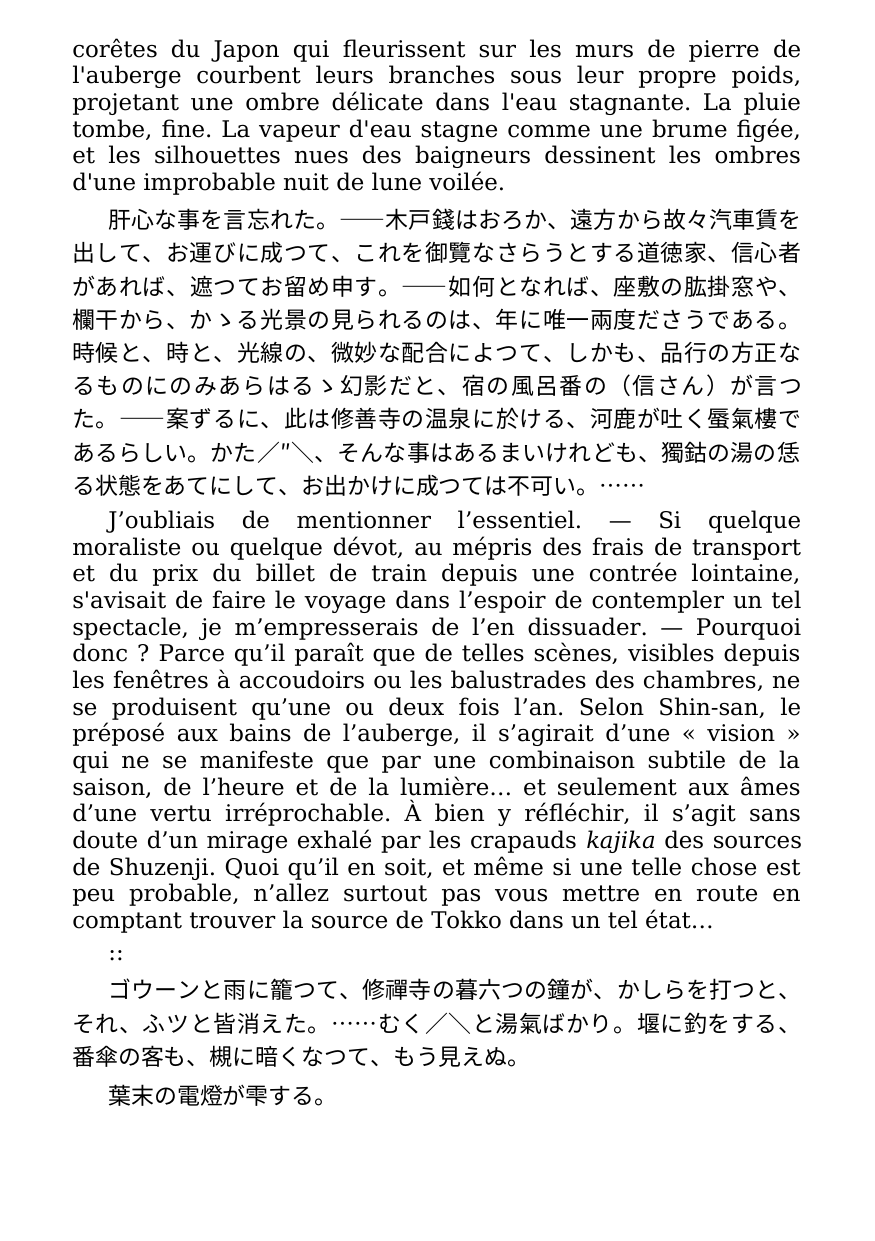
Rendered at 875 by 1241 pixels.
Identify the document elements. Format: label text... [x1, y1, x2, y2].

text ゴウーンと雨に籠つて、修禪寺の暮六つの鐘が、かしらを打つと、それ、ふツと皆消えた。……むく／＼と湯氣ばかり。堰に釣をする、番傘の客も、槻に暗くなつて、もう見えぬ。 [72, 972, 802, 1072]
text 肝心な事を言忘れた。――木戸錢はおろか、遠方から故々汽車賃を出して、お運びに成つて、これを御覽なさらうとする道徳家、信心者があれば、遮つてお留め申す。――如何となれば、座敷の肱掛窓や、欄干から、かゝる光景の見られるのは、年に唯一兩度ださうである。時候と、時と、光線の、微妙な配合によつて、しかも、品行の方正なるものにのみあらはるゝ幻影だと、宿の風呂番の（信さん）が言つた。――案ずるに、此は修善寺の温泉に於ける、河鹿が吐く蜃氣樓であるらしい。かた／″＼、そんな事はあるまいけれども、獨鈷の湯の恁る状態をあてにして、お出かけに成つては不可い。…… [72, 202, 802, 501]
text J’oubliais de mentionner l’essentiel. — Si quelque moraliste ou quelque dévot, au mépris des frais de transport et du prix du billet de train depuis une contrée lointaine, s'avisait de faire le voyage dans l’espoir de contempler un tel spectacle, je m’empresserais de l’en dissuader. — Pourquoi donc ? Parce qu’il paraît que de telles scènes, visibles depuis les fenêtres à accoudoirs ou les balustrades des chambres, ne se produisent qu’une ou deux fois l’an. Selon Shin-san, le préposé aux bains de l’auberge, il s’agirait d’une « vision » qui ne se manifeste que par une combinaison subtile de la saison, de l’heure et de la lumière… et seulement aux âmes d’une vertu irréprochable. À bien y réfléchir, il s’agit sans doute d’un mirage exhalé par les crapauds kajika des sources de Shuzenji. Quoi qu’il en soit, et même si une telle chose est peu probable, n’allez surtout pas vous mettre en route en comptant trouver la source de Tokko dans un tel état… [72, 507, 802, 934]
text :: [72, 939, 802, 966]
text 葉末の電燈が雫する。 [72, 1078, 802, 1111]
text corêtes du Japon qui fleurissent sur les murs de pierre de l'auberge courbent leurs branches sous leur propre poids, projetant une ombre délicate dans l'eau stagnante. La pluie tombe, fine. La vapeur d'eau stagne comme une brume figée, et les silhouettes nues des baigneurs dessinent les ombres d'une improbable nuit de lune voilée. [72, 36, 802, 196]
